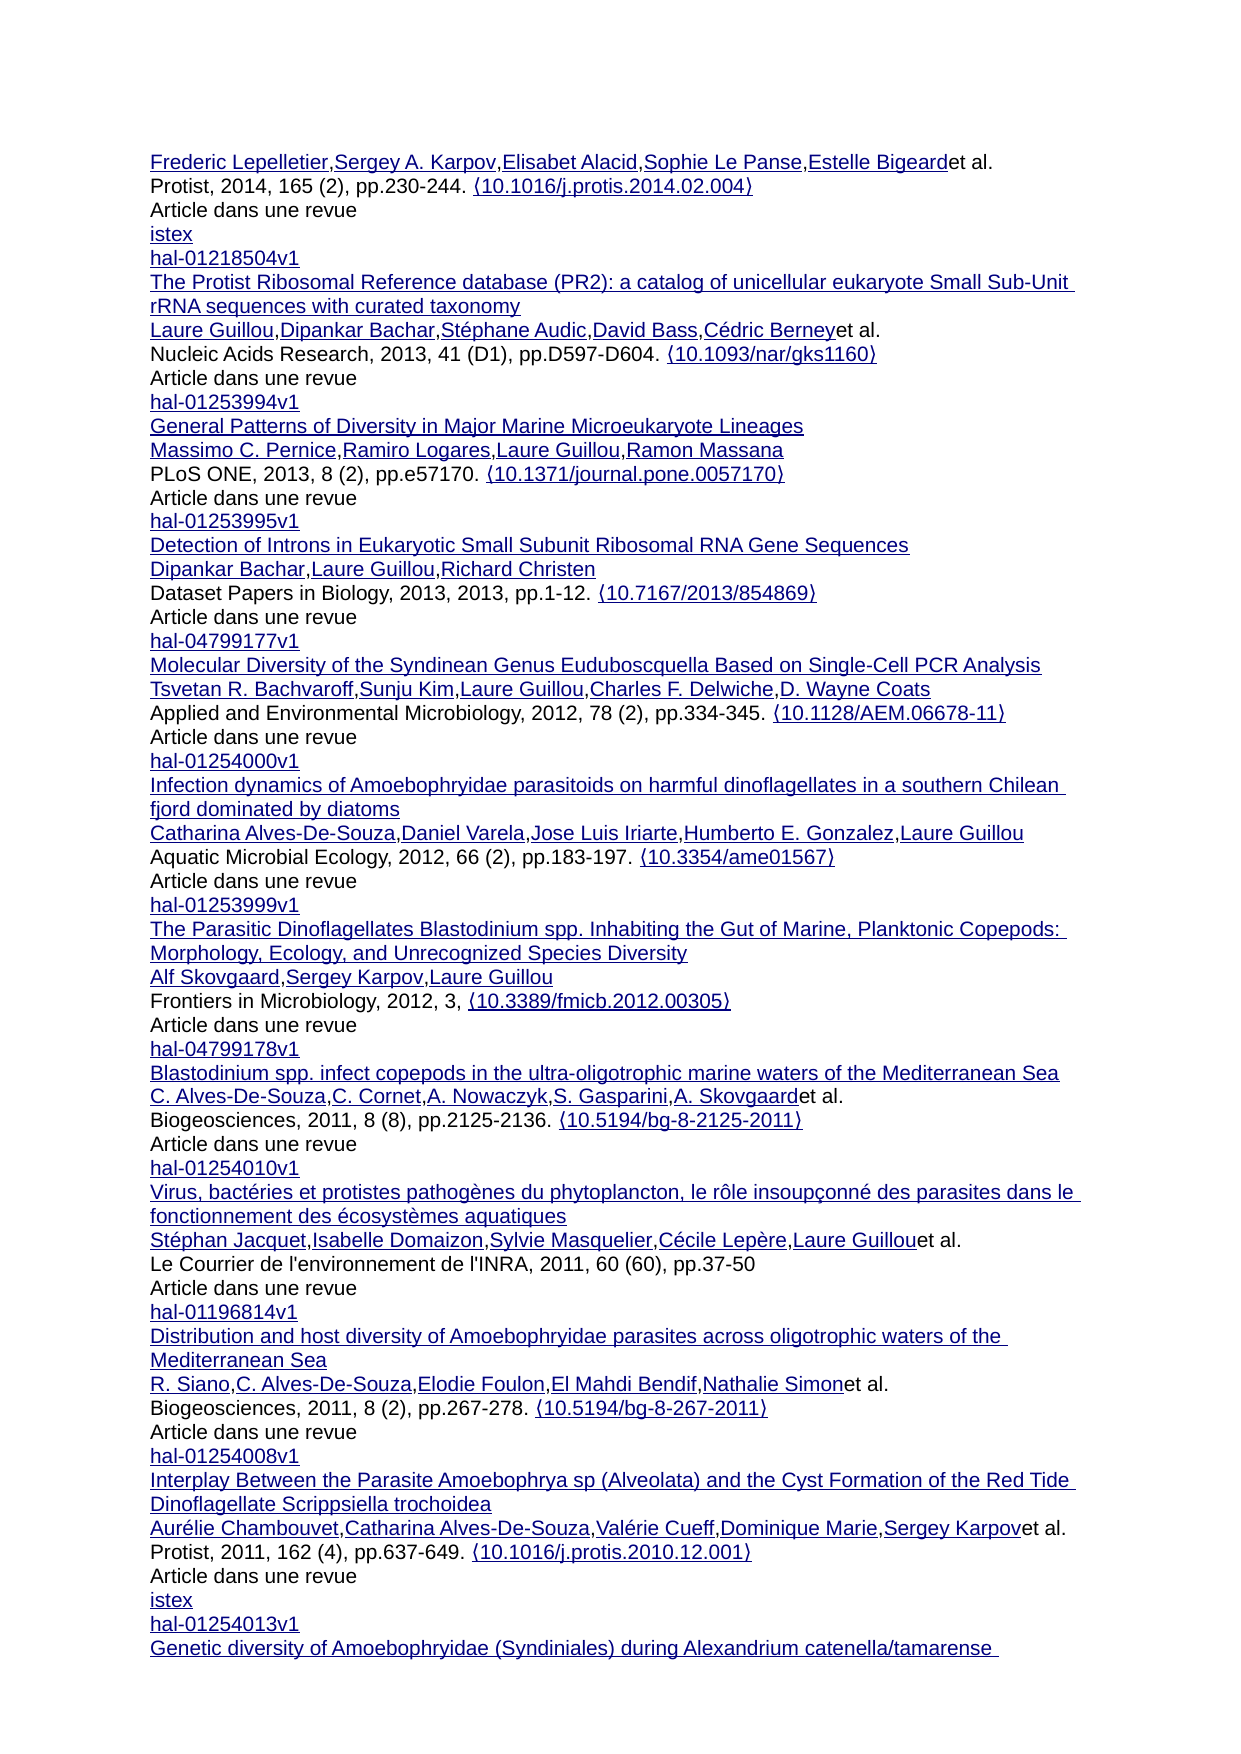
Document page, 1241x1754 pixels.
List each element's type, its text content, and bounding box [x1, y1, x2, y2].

table_cell Blastodinium spp. infect copepods in the ultra-oligotrophic marine waters of the Mediterranean Sea C. Alves-De-Souza,C. Cornet,A. Nowaczyk,S. Gasparini,A. Skovgaardet al. Biogeosciences, 2011, 8 (8), pp.2125-2136. ⟨10.5194/bg-8-2125-2011⟩ Article dans une revue hal-01254010v1 [150, 1060, 1090, 1180]
table_cell Genetic diversity of Amoebophryidae (Syndiniales) during Alexandrium catenella/tamarense [150, 1635, 1090, 1659]
table_cell General Patterns of Diversity in Major Marine Microeukaryote Lineages Massimo C. Pernice,Ramiro Logares,Laure Guillou,Ramon Massana PLoS ONE, 2013, 8 (2), pp.e57170. ⟨10.1371/journal.pone.0057170⟩ Article dans une revue hal-01253995v1 [150, 414, 1090, 533]
table_cell The Protist Ribosomal Reference database (PR2): a catalog of unicellular eukaryote Small Sub-Unit rRNA sequences with curated taxonomy Laure Guillou,Dipankar Bachar,Stéphane Audic,David Bass,Cédric Berneyet al. Nucleic Acids Research, 2013, 41 (D1), pp.D597-D604. ⟨10.1093/nar/gks1160⟩ Article dans une revue hal-01253994v1 [150, 270, 1090, 413]
table_cell Infection dynamics of Amoebophryidae parasitoids on harmful dinoflagellates in a southern Chilean fjord dominated by diatoms Catharina Alves-De-Souza,Daniel Varela,Jose Luis Iriarte,Humberto E. Gonzalez,Laure Guillou Aquatic Microbial Ecology, 2012, 66 (2), pp.183-197. ⟨10.3354/ame01567⟩ Article dans une revue hal-01253999v1 [150, 773, 1090, 917]
table_cell Frederic Lepelletier,Sergey A. Karpov,Elisabet Alacid,Sophie Le Panse,Estelle Bigeardet al. Protist, 2014, 165 (2), pp.230-244. ⟨10.1016/j.protis.2014.02.004⟩ Article dans une revue istex hal-01218504v1 [150, 150, 1090, 270]
table_cell Virus, bactéries et protistes pathogènes du phytoplancton, le rôle insoupçonné des parasites dans le fonctionnement des écosystèmes aquatiques Stéphan Jacquet,Isabelle Domaizon,Sylvie Masquelier,Cécile Lepère,Laure Guillouet al. Le Courrier de l'environnement de l'INRA, 2011, 60 (60), pp.37-50 Article dans une revue hal-01196814v1 [150, 1180, 1090, 1324]
table_cell Detection of Introns in Eukaryotic Small Subunit Ribosomal RNA Gene Sequences Dipankar Bachar,Laure Guillou,Richard Christen Dataset Papers in Biology, 2013, 2013, pp.1-12. ⟨10.7167/2013/854869⟩ Article dans une revue hal-04799177v1 [150, 533, 1090, 653]
table_cell Molecular Diversity of the Syndinean Genus Euduboscquella Based on Single-Cell PCR Analysis Tsvetan R. Bachvaroff,Sunju Kim,Laure Guillou,Charles F. Delwiche,D. Wayne Coats Applied and Environmental Microbiology, 2012, 78 (2), pp.334-345. ⟨10.1128/AEM.06678-11⟩ Article dans une revue hal-01254000v1 [150, 653, 1090, 773]
table_cell Distribution and host diversity of Amoebophryidae parasites across oligotrophic waters of the Mediterranean Sea R. Siano,C. Alves-De-Souza,Elodie Foulon,El Mahdi Bendif,Nathalie Simonet al. Biogeosciences, 2011, 8 (2), pp.267-278. ⟨10.5194/bg-8-267-2011⟩ Article dans une revue hal-01254008v1 [150, 1324, 1090, 1468]
table_cell The Parasitic Dinoflagellates Blastodinium spp. Inhabiting the Gut of Marine, Planktonic Copepods: Morphology, Ecology, and Unrecognized Species Diversity Alf Skovgaard,Sergey Karpov,Laure Guillou Frontiers in Microbiology, 2012, 3, ⟨10.3389/fmicb.2012.00305⟩ Article dans une revue hal-04799178v1 [150, 917, 1090, 1060]
table_cell Interplay Between the Parasite Amoebophrya sp (Alveolata) and the Cyst Formation of the Red Tide Dinoflagellate Scrippsiella trochoidea Aurélie Chambouvet,Catharina Alves-De-Souza,Valérie Cueff,Dominique Marie,Sergey Karpovet al. Protist, 2011, 162 (4), pp.637-649. ⟨10.1016/j.protis.2010.12.001⟩ Article dans une revue istex hal-01254013v1 [150, 1468, 1090, 1635]
